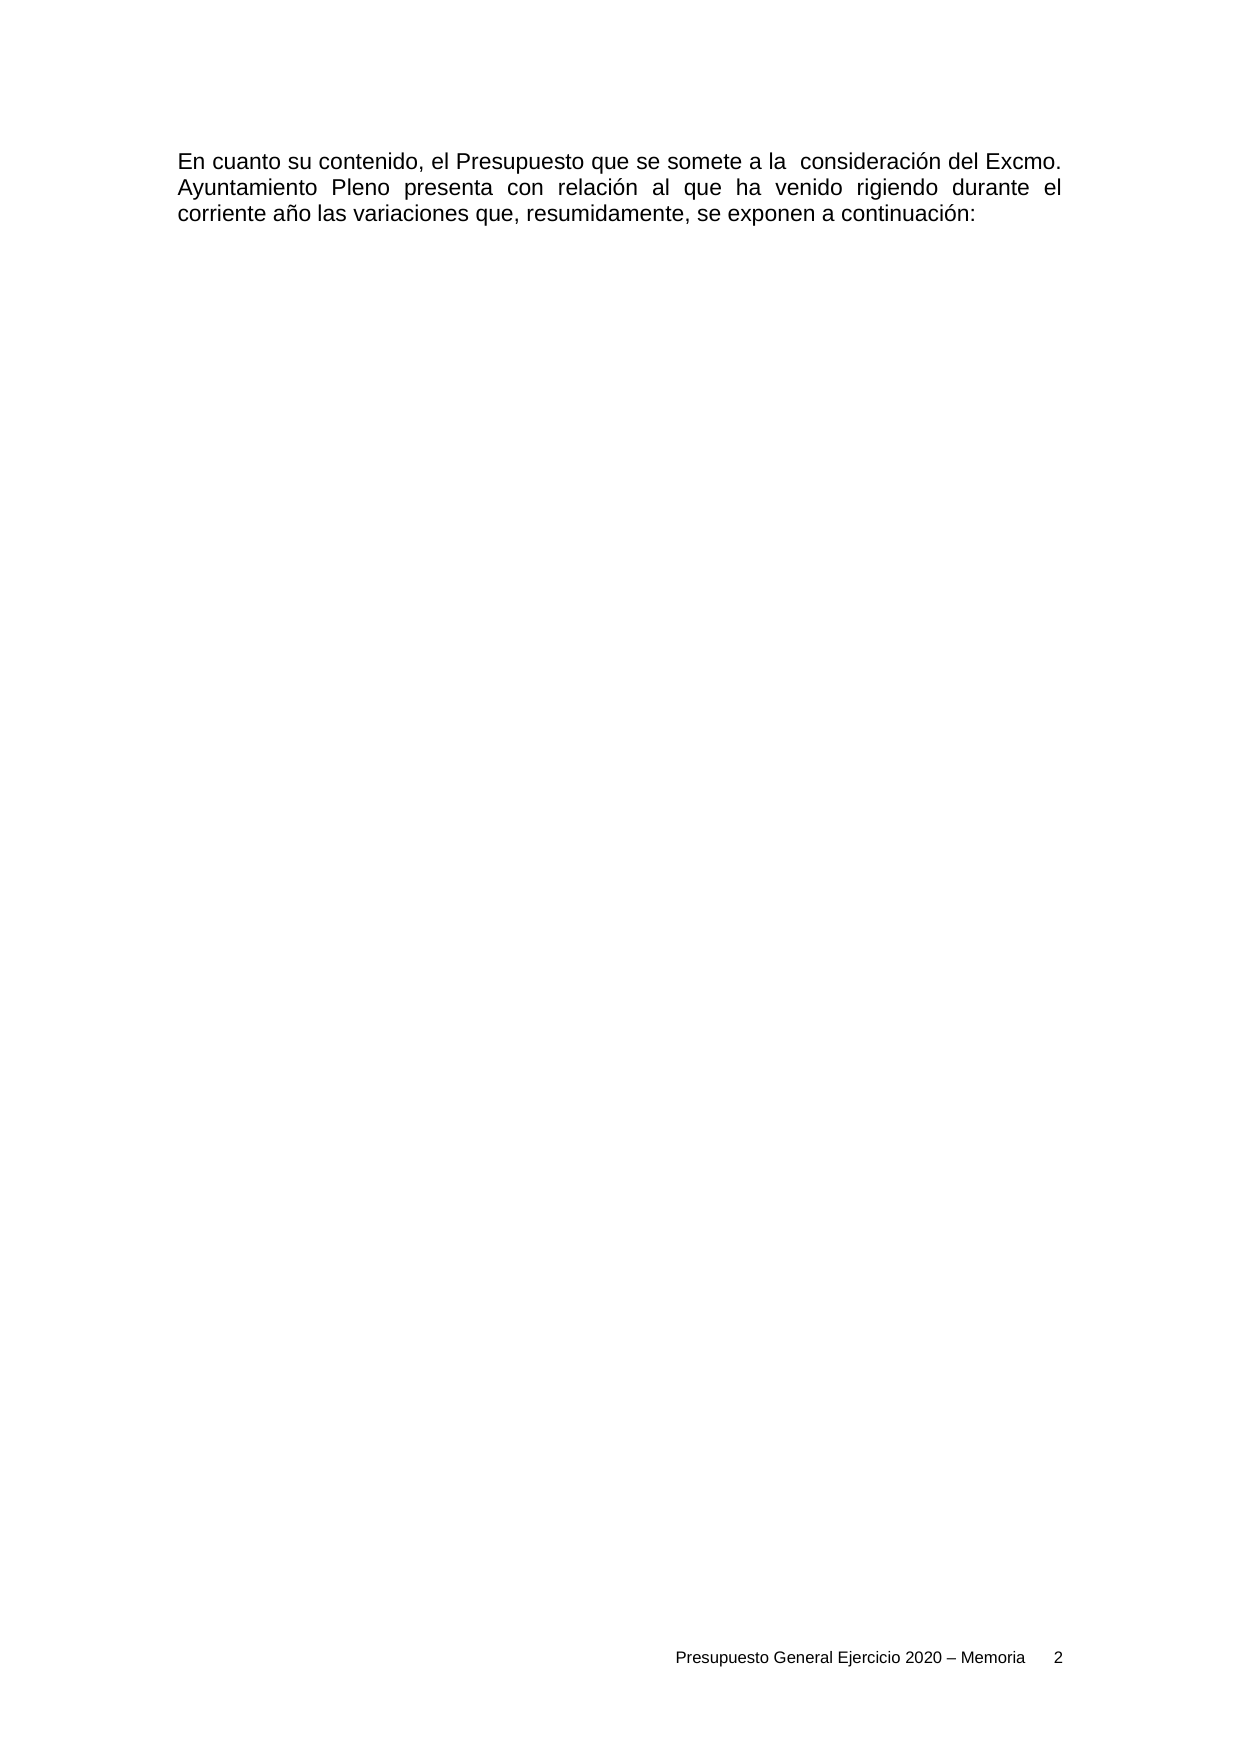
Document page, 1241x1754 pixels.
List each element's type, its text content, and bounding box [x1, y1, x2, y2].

text En cuanto su contenido, el Presupuesto que se somete a la consideración del Excmo. Ayuntamiento Pleno presenta con relación al que ha venido rigiendo durante el corriente año las variaciones que, resumidamente, se exponen a continuación: [177, 148, 1063, 227]
